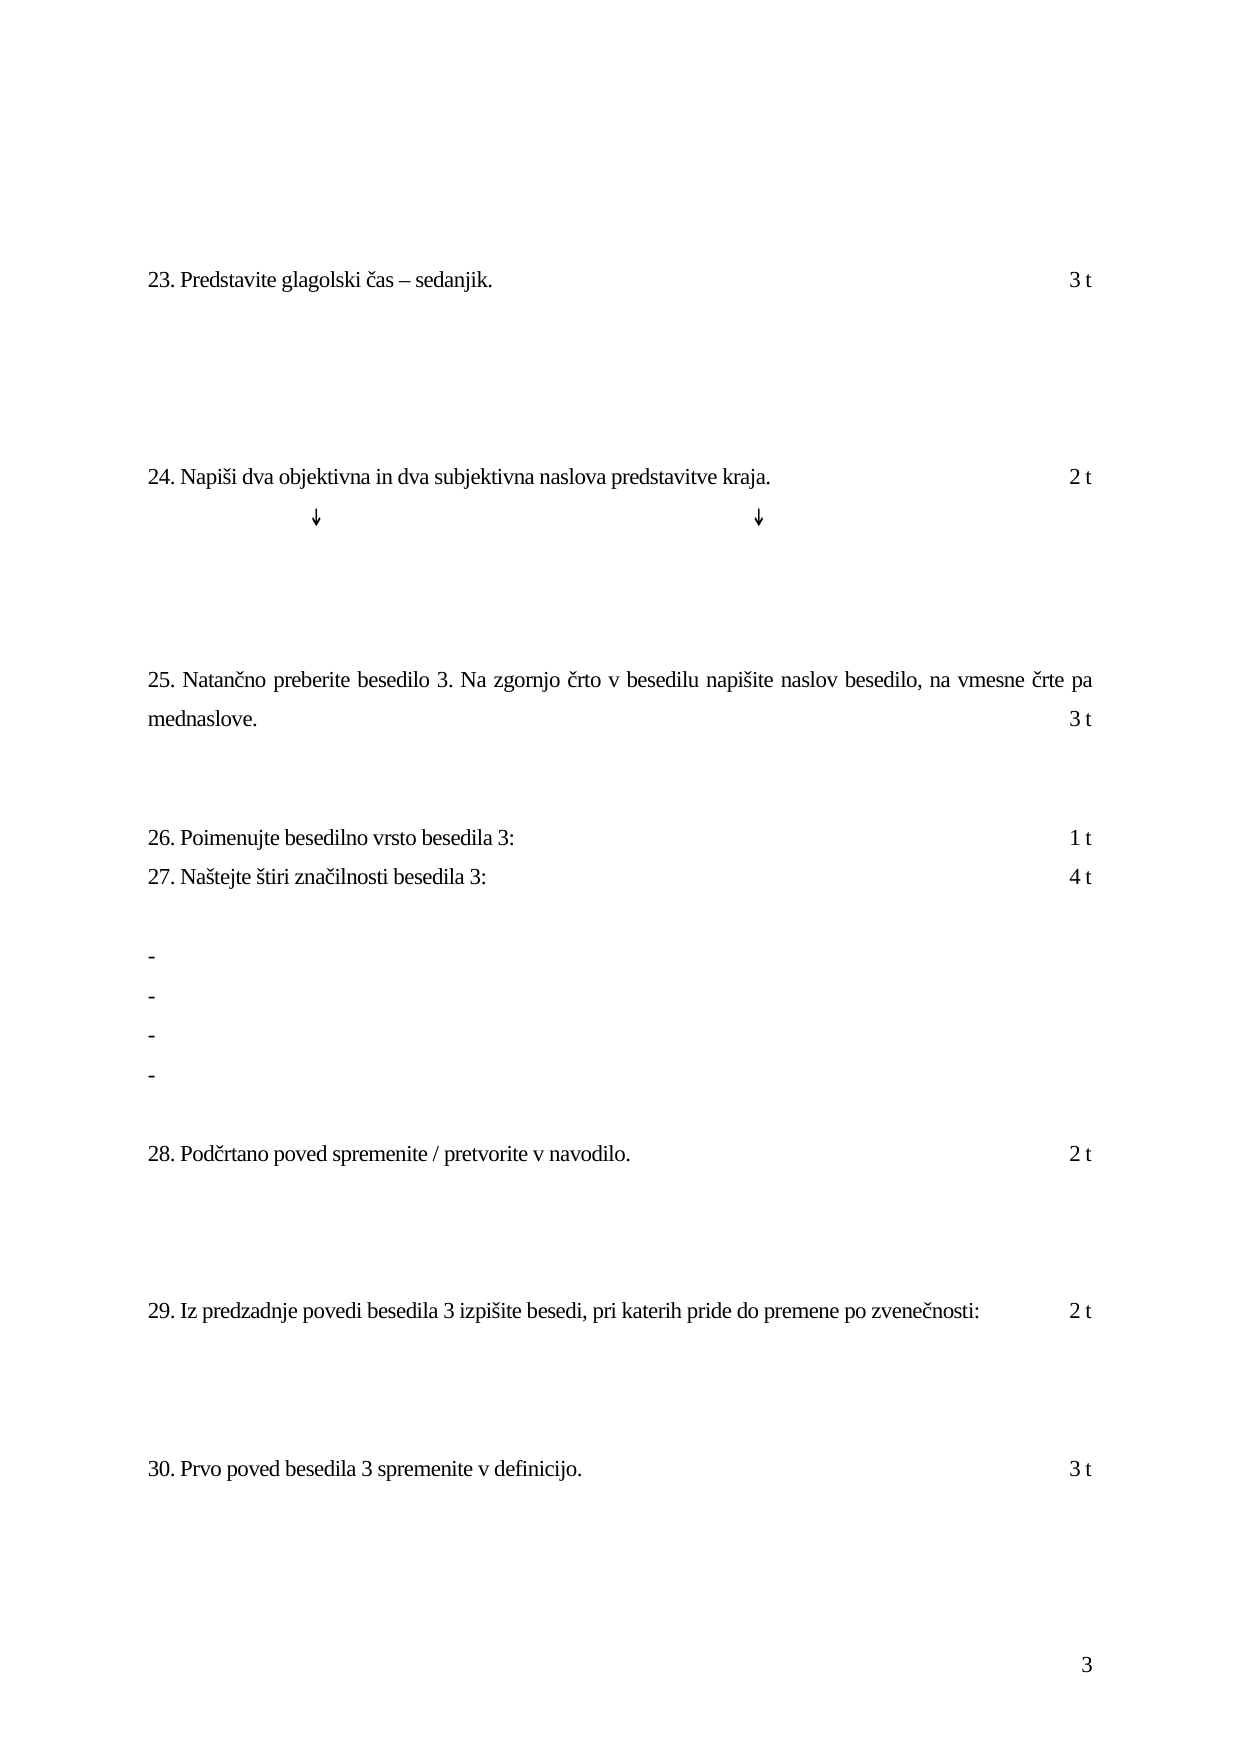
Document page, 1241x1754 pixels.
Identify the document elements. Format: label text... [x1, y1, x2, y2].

text 26. Poimenujte besedilno vrsto besedila 3: 1 t [148, 824, 1093, 850]
text 28. Podčrtano poved spremenite / pretvorite v navodilo. 2 t [148, 1139, 1093, 1166]
text - [148, 942, 1093, 968]
text 24. Napiši dva objektivna in dva subjektivna naslova predstavitve kraja. 2 t [148, 463, 1093, 490]
text - [148, 982, 1093, 1008]
text - [148, 1061, 1093, 1087]
text 30. Prvo poved besedila 3 spremenite v definicijo. 3 t [148, 1455, 1093, 1482]
text 23. Predstavite glagolski čas – sedanjik. 3 t [148, 266, 1093, 292]
text - [148, 1021, 1093, 1047]
text 27. Naštejte štiri značilnosti besedila 3: 4 t [148, 863, 1093, 889]
text 25. Natančno preberite besedilo 3. Na zgornjo črto v besedilu napišite naslov besedilo, na vmesne črte pa mednaslove. 3 t [148, 666, 1093, 732]
text 29. Iz predzadnje povedi besedila 3 izpišite besedi, pri katerih pride do premene po zvenečnosti: 2 t [148, 1297, 1093, 1324]
